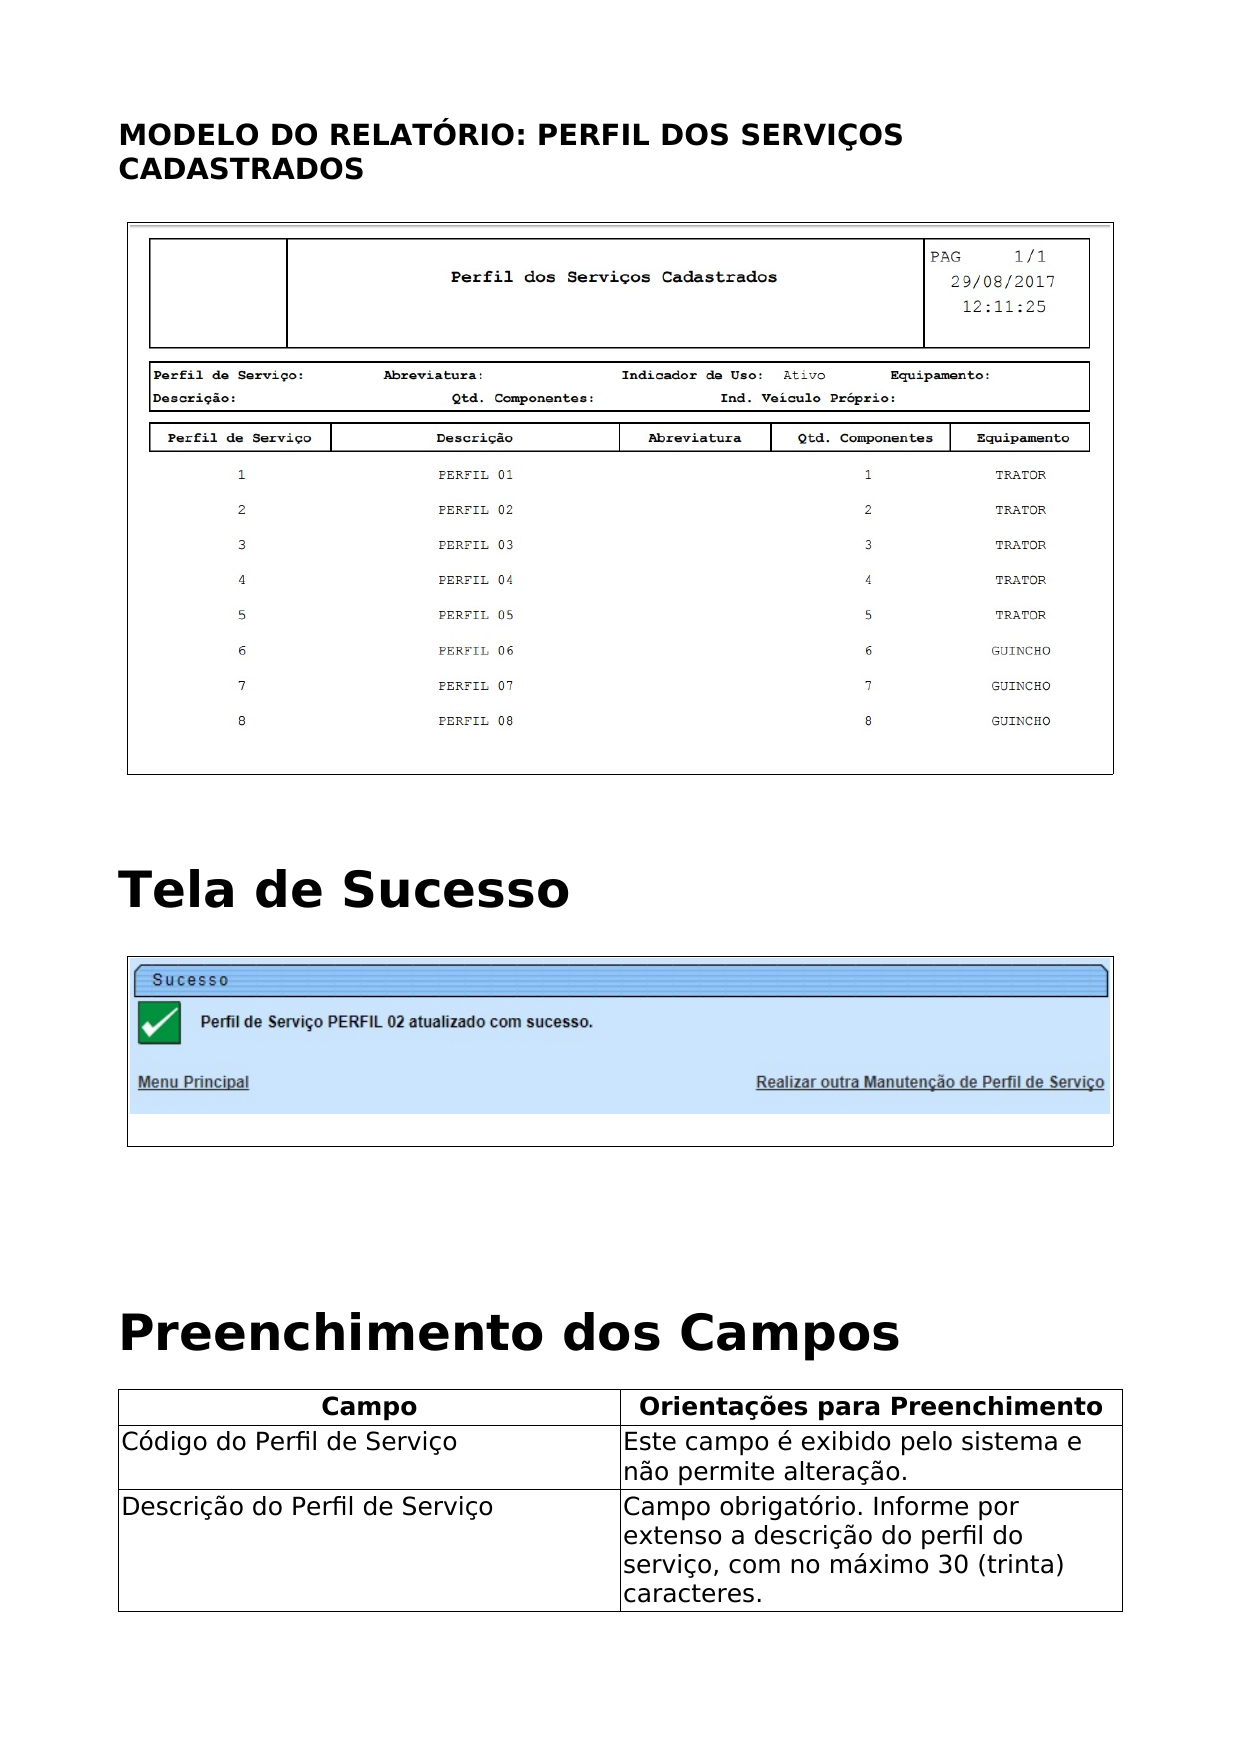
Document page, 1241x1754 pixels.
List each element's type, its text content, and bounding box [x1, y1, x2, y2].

table_cell Este campo é exibido pelo sistema e não permite alteração. [621, 1426, 1122, 1489]
table_header [128, 223, 1113, 774]
picture [129, 958, 1111, 1114]
table_header Campo [119, 1390, 620, 1424]
table_header Orientações para Preenchimento [621, 1390, 1122, 1424]
subtitle Preenchimento dos Campos [118, 1304, 1122, 1362]
table_header [128, 957, 1113, 1146]
subtitle Tela de Sucesso [118, 861, 1122, 919]
table_cell Campo obrigatório. Informe por extenso a descrição do perfil do serviço, com no máximo 30 (trinta) caracteres. [621, 1490, 1122, 1611]
table_cell Descrição do Perfil de Serviço [119, 1490, 620, 1611]
table_cell Código do Perfil de Serviço [119, 1426, 620, 1489]
picture [129, 225, 1111, 742]
subtitle MODELO DO RELATÓRIO: PERFIL DOS SERVIÇOS CADASTRADOS [118, 118, 1122, 186]
